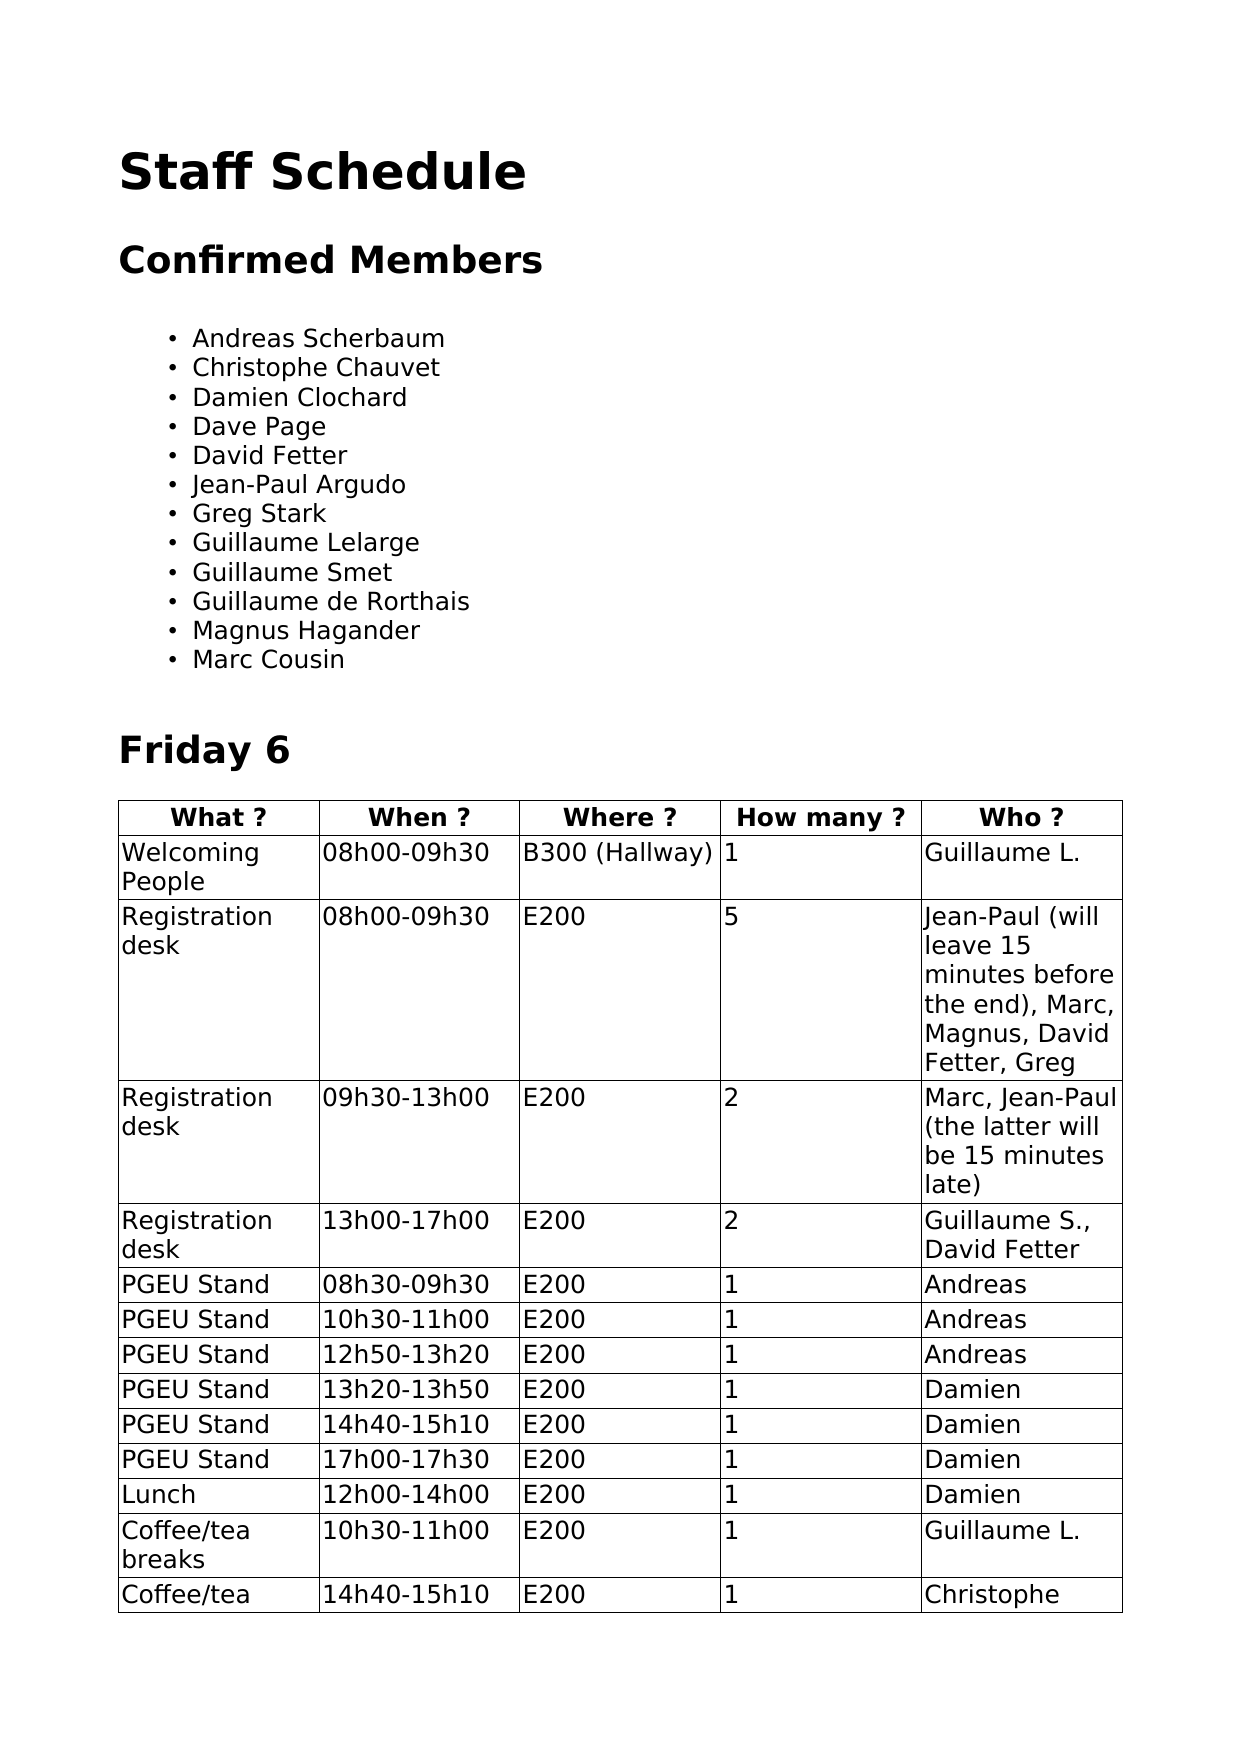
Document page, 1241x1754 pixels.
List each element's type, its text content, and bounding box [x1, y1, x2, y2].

table_cell Lunch [119, 1479, 319, 1513]
subtitle Staff Schedule [118, 143, 1122, 201]
table_cell 1 [721, 1444, 921, 1478]
list Jean-Paul Argudo [177, 470, 1122, 499]
table_cell E200 [520, 1409, 720, 1443]
list Guillaume de Rorthais [177, 587, 1122, 616]
table_cell E200 [520, 1444, 720, 1478]
table_cell E200 [520, 1268, 720, 1302]
table_cell E200 [520, 1303, 720, 1337]
table_cell 1 [721, 1374, 921, 1407]
table_cell Damien [922, 1409, 1122, 1443]
table_cell E200 [520, 1338, 720, 1372]
table_cell PGEU Stand [119, 1374, 319, 1407]
table_cell Coffee/tea breaks [119, 1514, 319, 1577]
subtitle Confirmed Members [118, 239, 1122, 282]
table_cell Welcoming People [119, 836, 319, 899]
table_cell Andreas [922, 1303, 1122, 1337]
table_cell Registration desk [119, 1081, 319, 1203]
list Damien Clochard [177, 383, 1122, 412]
table_header Who ? [922, 801, 1122, 835]
table_cell PGEU Stand [119, 1268, 319, 1302]
table_cell Jean-Paul (will leave 15 minutes before the end), Marc, Magnus, David Fetter, Greg [922, 900, 1122, 1080]
table_cell 2 [721, 1204, 921, 1267]
table_cell E200 [520, 1204, 720, 1267]
table_header How many ? [721, 801, 921, 835]
table_cell Registration desk [119, 900, 319, 1080]
table_cell 2 [721, 1081, 921, 1203]
list Marc Cousin [177, 645, 1122, 674]
table_cell 08h30-09h30 [320, 1268, 519, 1302]
table_cell 10h30-11h00 [320, 1514, 519, 1577]
table_cell 1 [721, 1268, 921, 1302]
table_cell 09h30-13h00 [320, 1081, 519, 1203]
table_cell Christophe [922, 1578, 1122, 1612]
table_cell Damien [922, 1374, 1122, 1407]
list Greg Stark [177, 499, 1122, 529]
list David Fetter [177, 441, 1122, 470]
table_cell B300 (Hallway) [520, 836, 720, 899]
table_cell 08h00-09h30 [320, 836, 519, 899]
table_cell PGEU Stand [119, 1409, 319, 1443]
table_cell Registration desk [119, 1204, 319, 1267]
table_cell Damien [922, 1479, 1122, 1513]
table_cell 14h40-15h10 [320, 1578, 519, 1612]
list Christophe Chauvet [177, 354, 1122, 383]
table_cell E200 [520, 1578, 720, 1612]
table_cell Damien [922, 1444, 1122, 1478]
list Guillaume Lelarge [177, 529, 1122, 558]
table_cell Andreas [922, 1338, 1122, 1372]
table_cell 14h40-15h10 [320, 1409, 519, 1443]
table_cell 13h20-13h50 [320, 1374, 519, 1407]
table_cell 12h00-14h00 [320, 1479, 519, 1513]
table_cell Marc, Jean-Paul (the latter will be 15 minutes late) [922, 1081, 1122, 1203]
list Andreas Scherbaum [177, 324, 1122, 354]
table_cell 1 [721, 1514, 921, 1577]
table_cell 1 [721, 836, 921, 899]
table_cell 1 [721, 1578, 921, 1612]
table_cell E200 [520, 1514, 720, 1577]
table_header Where ? [520, 801, 720, 835]
table_cell E200 [520, 1479, 720, 1513]
table_cell E200 [520, 1374, 720, 1407]
table_cell 13h00-17h00 [320, 1204, 519, 1267]
table_cell PGEU Stand [119, 1303, 319, 1337]
table_cell PGEU Stand [119, 1338, 319, 1372]
table_cell 08h00-09h30 [320, 900, 519, 1080]
table_cell E200 [520, 900, 720, 1080]
table_cell Coffee/tea [119, 1578, 319, 1612]
table_header When ? [320, 801, 519, 835]
table_cell 1 [721, 1338, 921, 1372]
table_cell Andreas [922, 1268, 1122, 1302]
table_cell PGEU Stand [119, 1444, 319, 1478]
table_cell 12h50-13h20 [320, 1338, 519, 1372]
table_cell 17h00-17h30 [320, 1444, 519, 1478]
table_cell Guillaume L. [922, 836, 1122, 899]
table_cell 1 [721, 1303, 921, 1337]
subtitle Friday 6 [118, 729, 1122, 773]
table_cell Guillaume L. [922, 1514, 1122, 1577]
table_cell 10h30-11h00 [320, 1303, 519, 1337]
list Magnus Hagander [177, 616, 1122, 645]
table_cell 1 [721, 1409, 921, 1443]
table_cell Guillaume S., David Fetter [922, 1204, 1122, 1267]
table_header What ? [119, 801, 319, 835]
table_cell E200 [520, 1081, 720, 1203]
table_cell 1 [721, 1479, 921, 1513]
table_cell 5 [721, 900, 921, 1080]
list Dave Page [177, 412, 1122, 441]
list Guillaume Smet [177, 558, 1122, 587]
